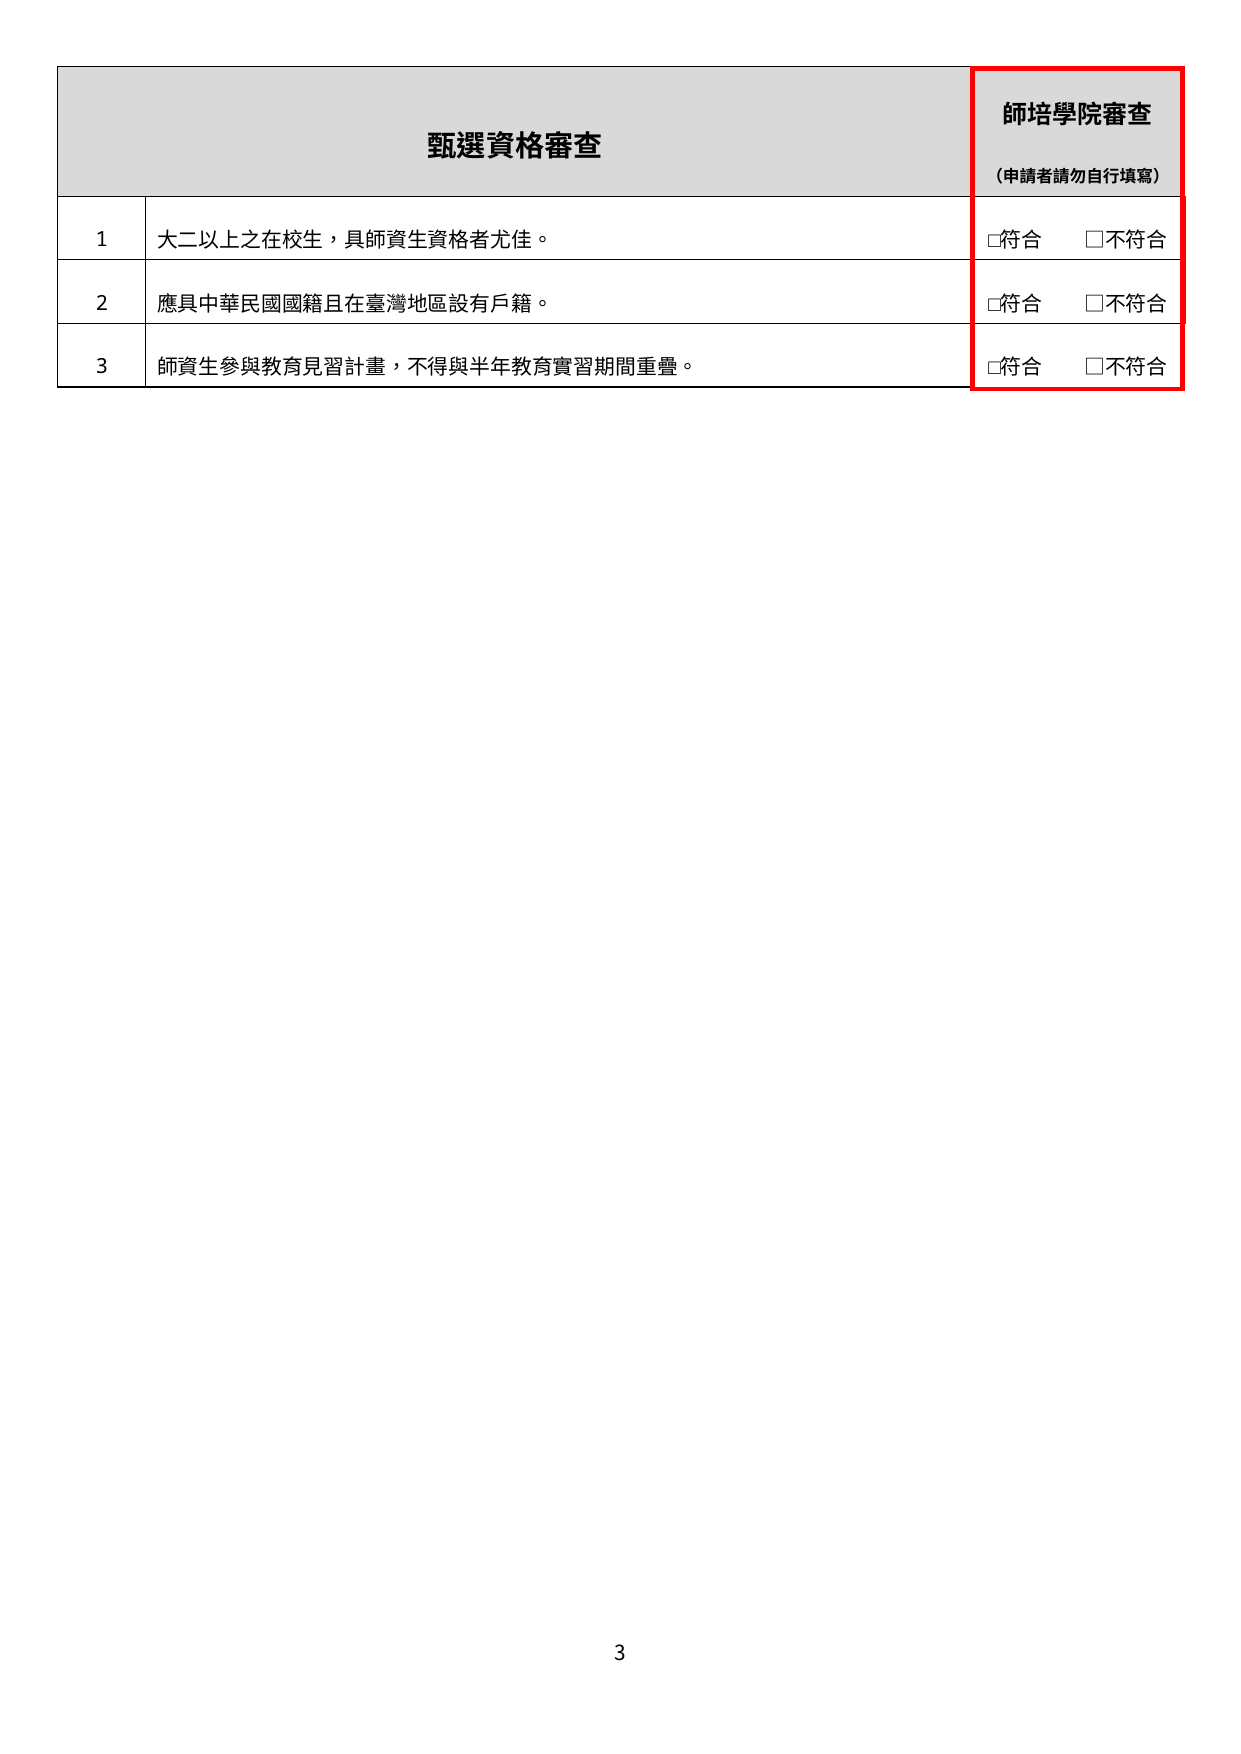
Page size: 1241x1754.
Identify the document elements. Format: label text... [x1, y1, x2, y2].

table_cell □符合 □不符合 [975, 197, 1180, 259]
table_cell 2 [58, 260, 145, 323]
table_cell 3 [58, 324, 145, 386]
table_cell 師資生參與教育見習計畫，不得與半年教育實習期間重疊。 [146, 324, 970, 386]
table_cell □符合 □不符合 [975, 260, 1180, 323]
table_cell 大二以上之在校生，具師資生資格者尤佳。 [146, 197, 970, 259]
table_cell 應具中華民國國籍且在臺灣地區設有戶籍。 [146, 260, 970, 323]
table_header 甄選資格審查 [58, 67, 970, 196]
table_header 師培學院審查 （申請者請勿自行填寫） [975, 71, 1180, 196]
table_cell 1 [58, 197, 145, 259]
table_cell □符合 □不符合 [975, 324, 1180, 386]
